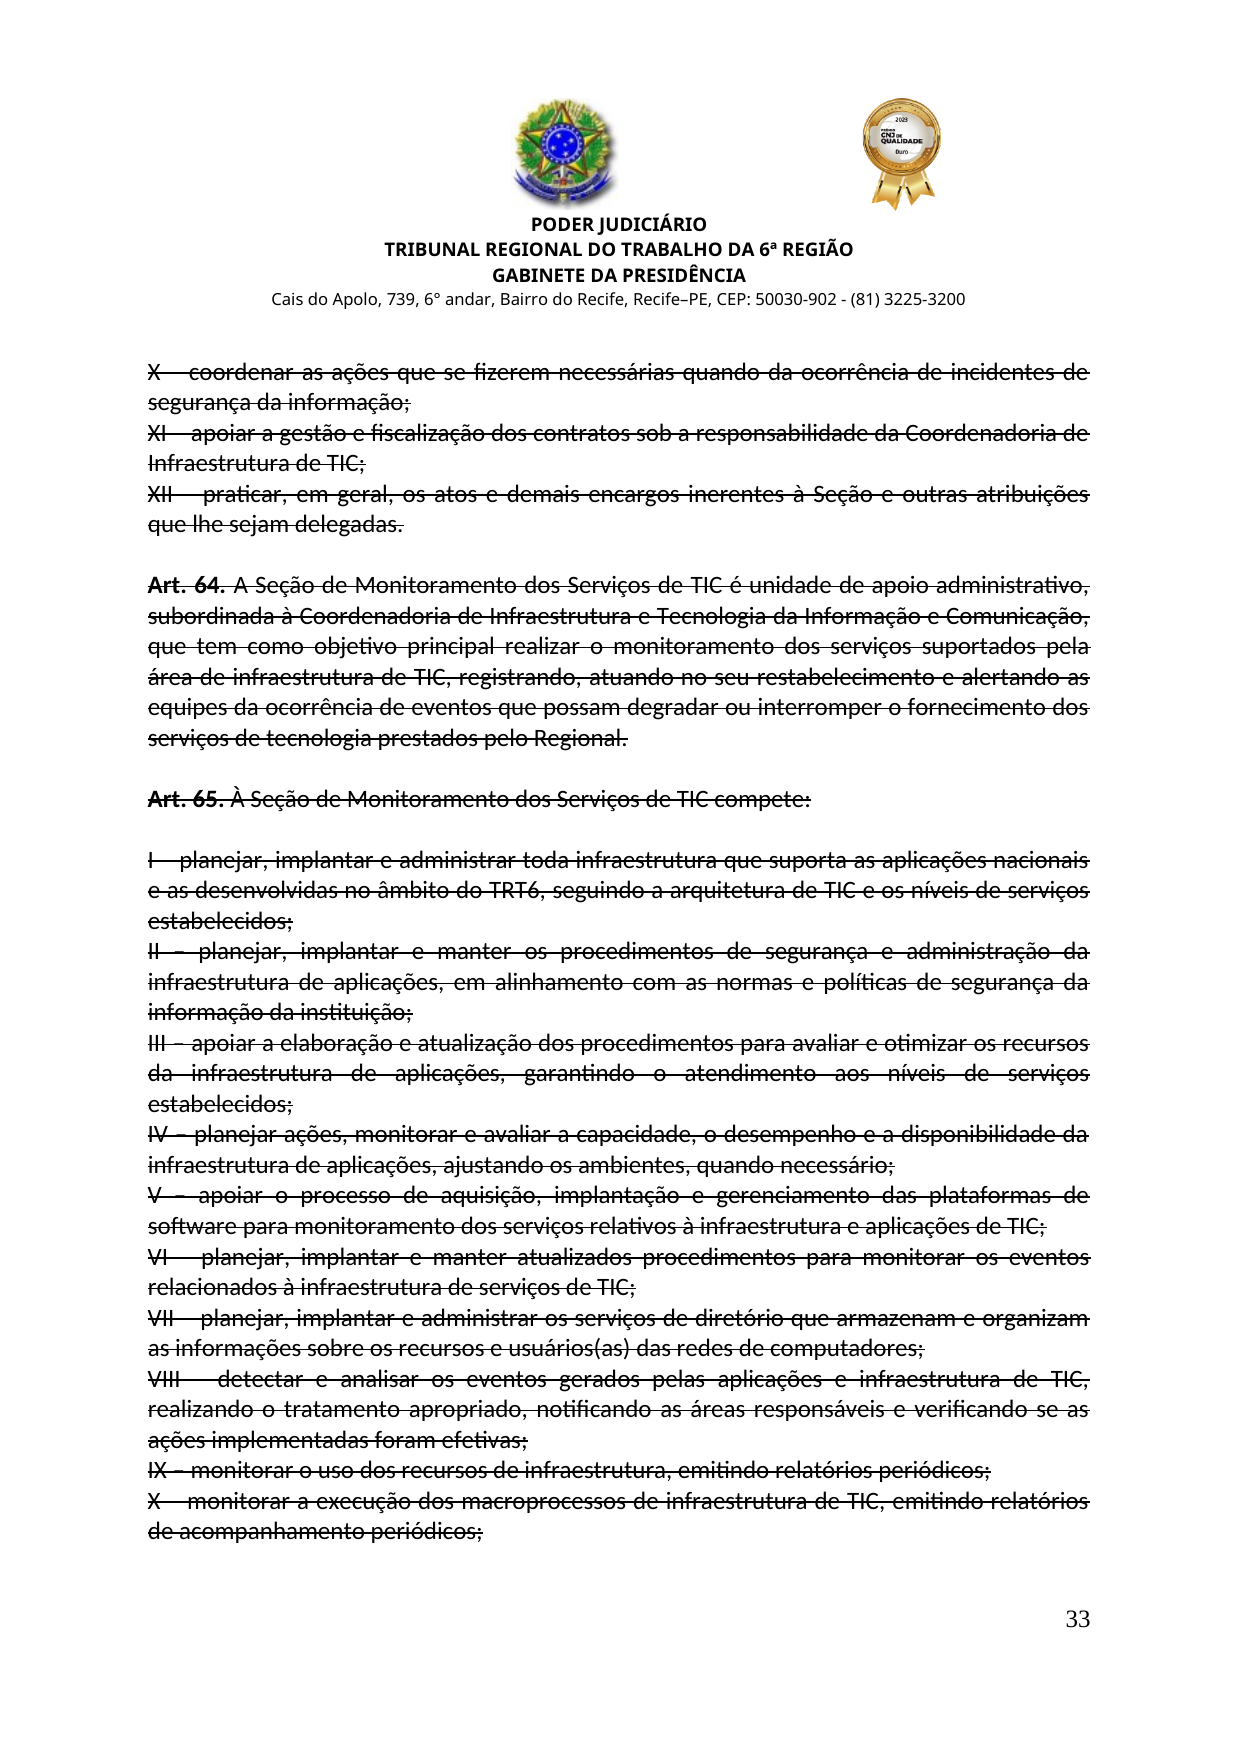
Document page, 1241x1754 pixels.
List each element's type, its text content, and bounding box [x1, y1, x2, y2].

text I – planejar, implantar e administrar toda infraestrutura que suporta as aplicações nacionais e as desenvolvidas no âmbito do TRT6, seguindo a arquitetura de TIC e os níveis de serviços estabelecidos; [147, 861, 1090, 891]
text VII – planejar, implantar e administrar os serviços de diretório que armazenam e organizam as informações sobre os recursos e usuários(as) das redes de computadores; [147, 1302, 1090, 1318]
text V – apoiar o processo de aquisição, implantação e gerenciamento das plataformas de software para monitoramento dos serviços relativos à infraestrutura e aplicações de TIC; [147, 1197, 1090, 1241]
text XI – apoiar a gestão e fiscalização dos contratos sob a responsabilidade da Coordenadoria de Infraestrutura de TIC; [147, 417, 1090, 433]
text VIII – detectar e analisar os eventos gerados pelas aplicações e infraestrutura de TIC, realizando o tratamento apropriado, notificando as áreas responsáveis e verificando se as ações implementadas foram efetivas; [147, 1380, 1090, 1410]
text VII – planejar, implantar e administrar os serviços de diretório que armazenam e organizam as informações sobre os recursos e usuários(as) das redes de computadores; [147, 1319, 1090, 1363]
text VI – planejar, implantar e manter atualizados procedimentos para monitorar os eventos relacionados à infraestrutura de serviços de TIC; [147, 1241, 1090, 1257]
text Art. 64. A Seção de Monitoramento dos Serviços de TIC é unidade de apoio administrativo, subordinada à Coordenadoria de Infraestrutura e Tecnologia da Informação e Comunicação, que tem como objetivo principal realizar o monitoramento dos serviços suportados pela área de infraestrutura de TIC, registrando, atuando no seu restabelecimento e alertando as equipes da ocorrência de eventos que possam degradar ou interromper o fornecimento dos serviços de tecnologia prestados pelo Regional. [147, 617, 1090, 647]
text Art. 64. A Seção de Monitoramento dos Serviços de TIC é unidade de apoio administrativo, subordinada à Coordenadoria de Infraestrutura e Tecnologia da Informação e Comunicação, que tem como objetivo principal realizar o monitoramento dos serviços suportados pela área de infraestrutura de TIC, registrando, atuando no seu restabelecimento e alertando as equipes da ocorrência de eventos que possam degradar ou interromper o fornecimento dos serviços de tecnologia prestados pelo Regional. [147, 709, 1090, 752]
text IX – monitorar o uso dos recursos de infraestrutura, emitindo relatórios periódicos; [147, 1454, 1090, 1485]
text VIII – detectar e analisar os eventos gerados pelas aplicações e infraestrutura de TIC, realizando o tratamento apropriado, notificando as áreas responsáveis e verificando se as ações implementadas foram efetivas; [147, 1363, 1090, 1379]
text IV – planejar ações, monitorar e avaliar a capacidade, o desempenho e a disponibilidade da infraestrutura de aplicações, ajustando os ambientes, quando necessário; [147, 1119, 1090, 1180]
text VI – planejar, implantar e manter atualizados procedimentos para monitorar os eventos relacionados à infraestrutura de serviços de TIC; [147, 1258, 1090, 1302]
text X – monitorar a execução dos macroprocessos de infraestrutura de TIC, emitindo relatórios de acompanhamento periódicos; [147, 1503, 1090, 1546]
text X – coordenar as ações que se fizerem necessárias quando da ocorrência de incidentes de segurança da informação; [147, 356, 1090, 372]
text XII – praticar, em geral, os atos e demais encargos inerentes à Seção e outras atribuições que lhe sejam delegadas. [147, 496, 1090, 539]
text Art. 64. A Seção de Monitoramento dos Serviços de TIC é unidade de apoio administrativo, subordinada à Coordenadoria de Infraestrutura e Tecnologia da Informação e Comunicação, que tem como objetivo principal realizar o monitoramento dos serviços suportados pela área de infraestrutura de TIC, registrando, atuando no seu restabelecimento e alertando as equipes da ocorrência de eventos que possam degradar ou interromper o fornecimento dos serviços de tecnologia prestados pelo Regional. [147, 569, 1090, 586]
text I – planejar, implantar e administrar toda infraestrutura que suporta as aplicações nacionais e as desenvolvidas no âmbito do TRT6, seguindo a arquitetura de TIC e os níveis de serviços estabelecidos; [147, 892, 1090, 936]
text III – apoiar a elaboração e atualização dos procedimentos para avaliar e otimizar os recursos da infraestrutura de aplicações, garantindo o atendimento aos níveis de serviços estabelecidos; [147, 1027, 1090, 1044]
text Art. 64. A Seção de Monitoramento dos Serviços de TIC é unidade de apoio administrativo, subordinada à Coordenadoria de Infraestrutura e Tecnologia da Informação e Comunicação, que tem como objetivo principal realizar o monitoramento dos serviços suportados pela área de infraestrutura de TIC, registrando, atuando no seu restabelecimento e alertando as equipes da ocorrência de eventos que possam degradar ou interromper o fornecimento dos serviços de tecnologia prestados pelo Regional. [147, 587, 1090, 616]
text X – monitorar a execução dos macroprocessos de infraestrutura de TIC, emitindo relatórios de acompanhamento periódicos; [147, 1485, 1090, 1501]
text XI – apoiar a gestão e fiscalização dos contratos sob a responsabilidade da Coordenadoria de Infraestrutura de TIC; [147, 435, 1090, 478]
text II – planejar, implantar e manter os procedimentos de segurança e administração da infraestrutura de aplicações, em alinhamento com as normas e políticas de segurança da informação da instituição; [147, 936, 1090, 952]
text Art. 65. À Seção de Monitoramento dos Serviços de TIC compete: [147, 783, 1090, 813]
text III – apoiar a elaboração e atualização dos procedimentos para avaliar e otimizar os recursos da infraestrutura de aplicações, garantindo o atendimento aos níveis de serviços estabelecidos; [147, 1045, 1090, 1074]
text XII – praticar, em geral, os atos e demais encargos inerentes à Seção e outras atribuições que lhe sejam delegadas. [147, 478, 1090, 494]
text VIII – detectar e analisar os eventos gerados pelas aplicações e infraestrutura de TIC, realizando o tratamento apropriado, notificando as áreas responsáveis e verificando se as ações implementadas foram efetivas; [147, 1411, 1090, 1454]
text II – planejar, implantar e manter os procedimentos de segurança e administração da infraestrutura de aplicações, em alinhamento com as normas e políticas de segurança da informação da instituição; [147, 984, 1090, 1027]
text V – apoiar o processo de aquisição, implantação e gerenciamento das plataformas de software para monitoramento dos serviços relativos à infraestrutura e aplicações de TIC; [147, 1180, 1090, 1196]
text III – apoiar a elaboração e atualização dos procedimentos para avaliar e otimizar os recursos da infraestrutura de aplicações, garantindo o atendimento aos níveis de serviços estabelecidos; [147, 1075, 1090, 1119]
text II – planejar, implantar e manter os procedimentos de segurança e administração da infraestrutura de aplicações, em alinhamento com as normas e políticas de segurança da informação da instituição; [147, 953, 1090, 983]
text X – coordenar as ações que se fizerem necessárias quando da ocorrência de incidentes de segurança da informação; [147, 374, 1090, 417]
text I – planejar, implantar e administrar toda infraestrutura que suporta as aplicações nacionais e as desenvolvidas no âmbito do TRT6, seguindo a arquitetura de TIC e os níveis de serviços estabelecidos; [147, 844, 1090, 860]
text Art. 64. A Seção de Monitoramento dos Serviços de TIC é unidade de apoio administrativo, subordinada à Coordenadoria de Infraestrutura e Tecnologia da Informação e Comunicação, que tem como objetivo principal realizar o monitoramento dos serviços suportados pela área de infraestrutura de TIC, registrando, atuando no seu restabelecimento e alertando as equipes da ocorrência de eventos que possam degradar ou interromper o fornecimento dos serviços de tecnologia prestados pelo Regional. [147, 648, 1090, 677]
text Art. 64. A Seção de Monitoramento dos Serviços de TIC é unidade de apoio administrativo, subordinada à Coordenadoria de Infraestrutura e Tecnologia da Informação e Comunicação, que tem como objetivo principal realizar o monitoramento dos serviços suportados pela área de infraestrutura de TIC, registrando, atuando no seu restabelecimento e alertando as equipes da ocorrência de eventos que possam degradar ou interromper o fornecimento dos serviços de tecnologia prestados pelo Regional. [147, 678, 1090, 708]
